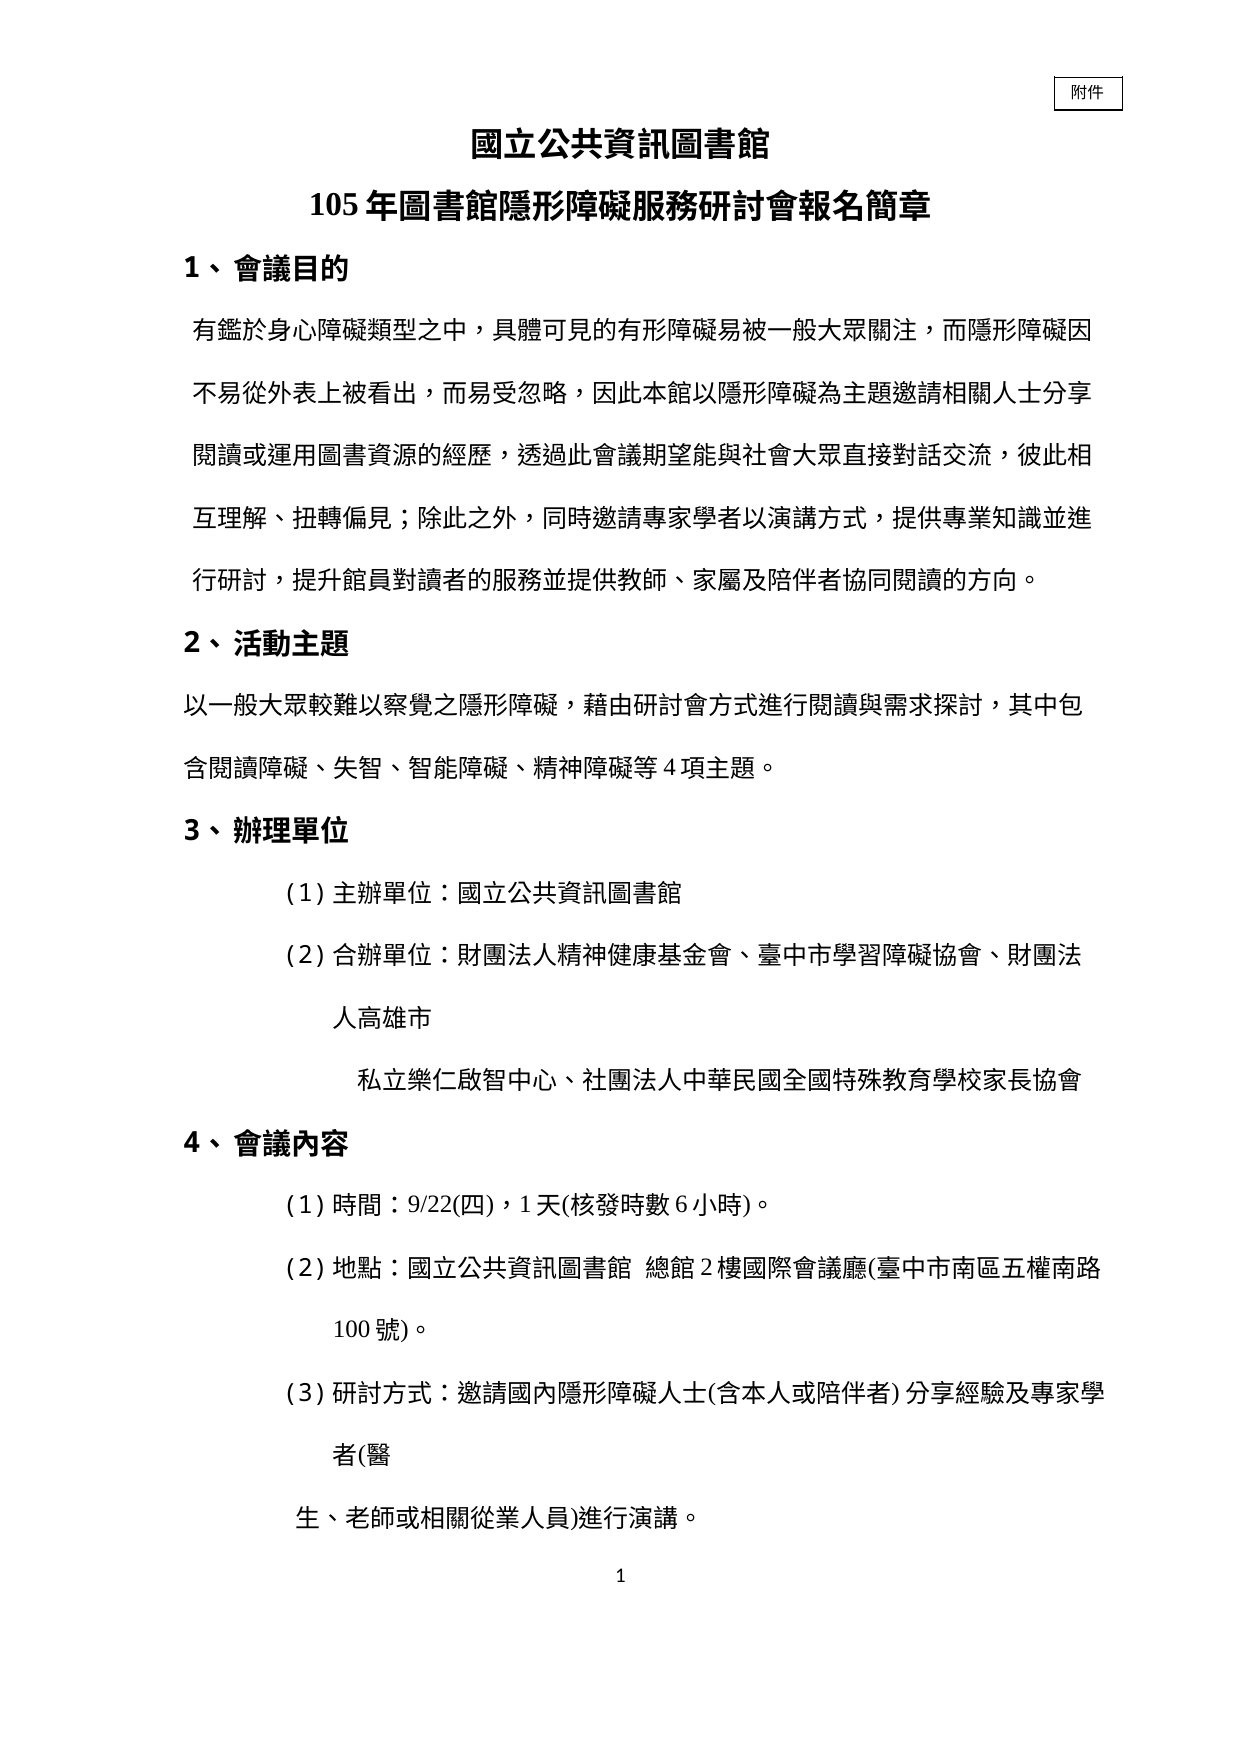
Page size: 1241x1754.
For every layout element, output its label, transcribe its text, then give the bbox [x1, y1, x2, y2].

text 105年圖書館隱形障礙服務研討會報名簡章 [133, 162, 1107, 225]
text 附件 [1070, 85, 1106, 101]
text 生、老師或相關從業人員)進行演講。 [233, 1475, 1107, 1537]
list 主辦單位：國立公共資訊圖書館 [283, 850, 1107, 912]
list 時間：9/22(四)，1天(核發時數6小時)。 [283, 1162, 1107, 1225]
list 合辦單位：財團法人精神健康基金會、臺中市學習障礙協會、財團法人高雄市 [283, 912, 1107, 1037]
text 私立樂仁啟智中心、社團法人中華民國全國特殊教育學校家長協會 [233, 1037, 1107, 1100]
text 國立公共資訊圖書館 [133, 100, 1107, 162]
text 以一般大眾較難以察覺之隱形障礙，藉由研討會方式進行閱讀與需求探討，其中包含閱讀障礙、失智、智能障礙、精神障礙等4項主題。 [183, 662, 1107, 787]
list 會議目的 [183, 225, 1107, 287]
list 會議內容 [183, 1100, 1107, 1162]
list 活動主題 [183, 600, 1107, 662]
text [1055, 78, 1122, 109]
list 地點：國立公共資訊圖書館 總館2樓國際會議廳(臺中市南區五權南路100號)。 [283, 1225, 1107, 1350]
list 研討方式：邀請國內隱形障礙人士(含本人或陪伴者) 分享經驗及專家學者(醫 [283, 1350, 1107, 1475]
text 有鑑於身心障礙類型之中，具體可見的有形障礙易被一般大眾關注，而隱形障礙因不易從外表上被看出，而易受忽略，因此本館以隱形障礙為主題邀請相關人士分享閱讀或運用圖書資源的經歷，透過此會議期望能與社會大眾直接對話交流，彼此相互理解、扭轉偏見；除此之外，同時邀請專家學者以演講方式，提供專業知識並進行研討，提升館員對讀者的服務並提供教師、家屬及陪伴者協同閱讀的方向。 [193, 287, 1107, 600]
list 辦理單位 [183, 787, 1107, 850]
